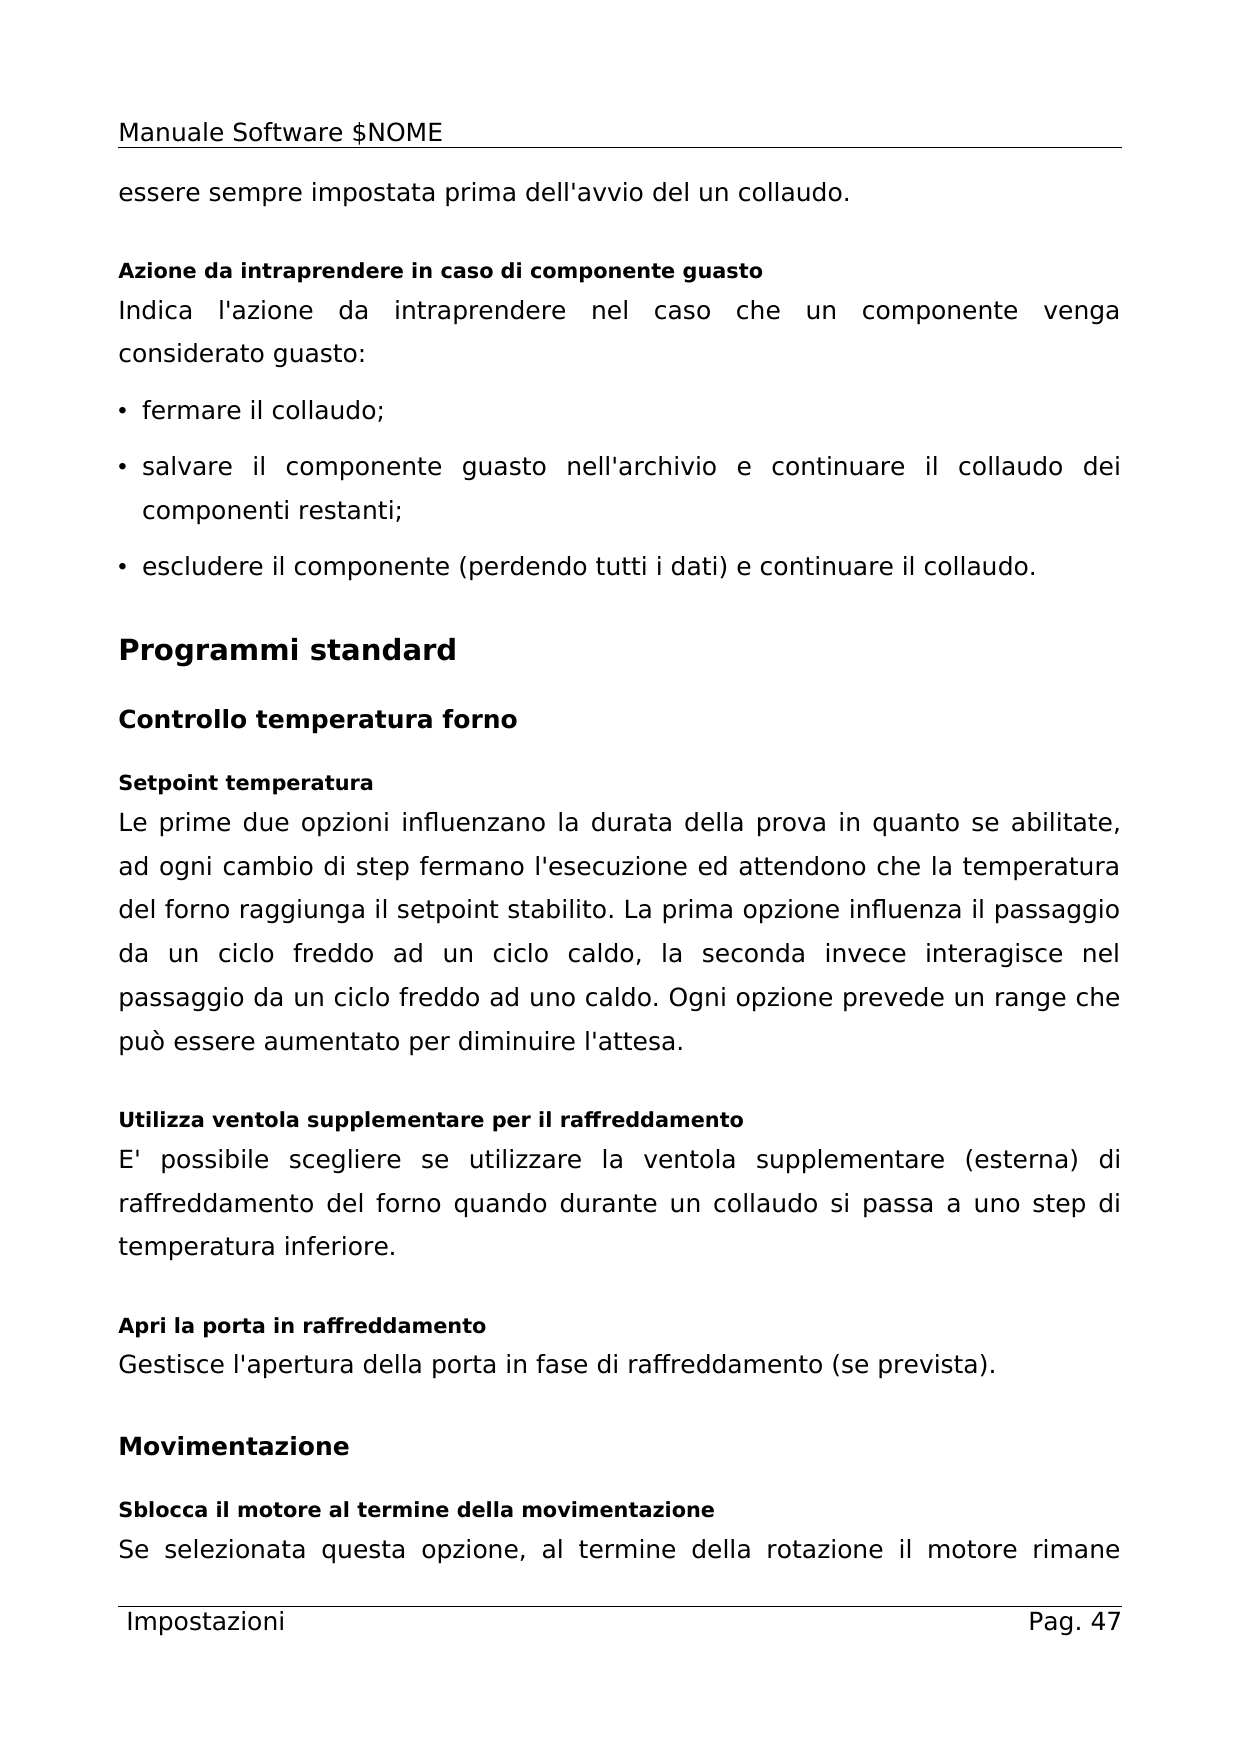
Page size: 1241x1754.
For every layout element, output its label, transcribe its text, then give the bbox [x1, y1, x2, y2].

text E' possibile scegliere se utilizzare la ventola supplementare (esterna) di raffreddamento del forno quando durante un collaudo si passa a uno step di temperatura inferiore. [118, 1145, 1122, 1262]
subtitle Azione da intraprendere in caso di componente guasto [118, 259, 1122, 283]
subtitle Programmi standard [118, 633, 1122, 667]
text Se selezionata questa opzione, al termine della rotazione il motore rimane [118, 1535, 1122, 1564]
text Gestisce l'apertura della porta in fase di raffreddamento (se prevista). [118, 1351, 1122, 1380]
subtitle Utilizza ventola supplementare per il raffreddamento [118, 1108, 1122, 1132]
list fermare il collaudo; [118, 396, 1122, 425]
subtitle Apri la porta in raffreddamento [118, 1314, 1122, 1338]
text essere sempre impostata prima dell'avvio del un collaudo. [118, 178, 1122, 207]
text Le prime due opzioni influenzano la durata della prova in quanto se abilitate, ad ogni cambio di step fermano l'esecuzione ed attendono che la temperatura del forno raggiunga il setpoint stabilito. La prima opzione influenza il passaggio da un ciclo freddo ad un ciclo caldo, la seconda invece interagisce nel passaggio da un ciclo freddo ad uno caldo. Ogni opzione prevede un range che può essere aumentato per diminuire l'attesa. [118, 808, 1122, 1056]
subtitle Setpoint temperatura [118, 771, 1122, 796]
subtitle Controllo temperatura forno [118, 705, 1122, 734]
subtitle Movimentazione [118, 1432, 1122, 1461]
list salvare il componente guasto nell'archivio e continuare il collaudo dei componenti restanti; [118, 452, 1122, 525]
list escludere il componente (perdendo tutti i dati) e continuare il collaudo. [118, 552, 1122, 581]
text Indica l'azione da intraprendere nel caso che un componente venga considerato guasto: [118, 296, 1122, 369]
subtitle Sblocca il motore al termine della movimentazione [118, 1498, 1122, 1523]
